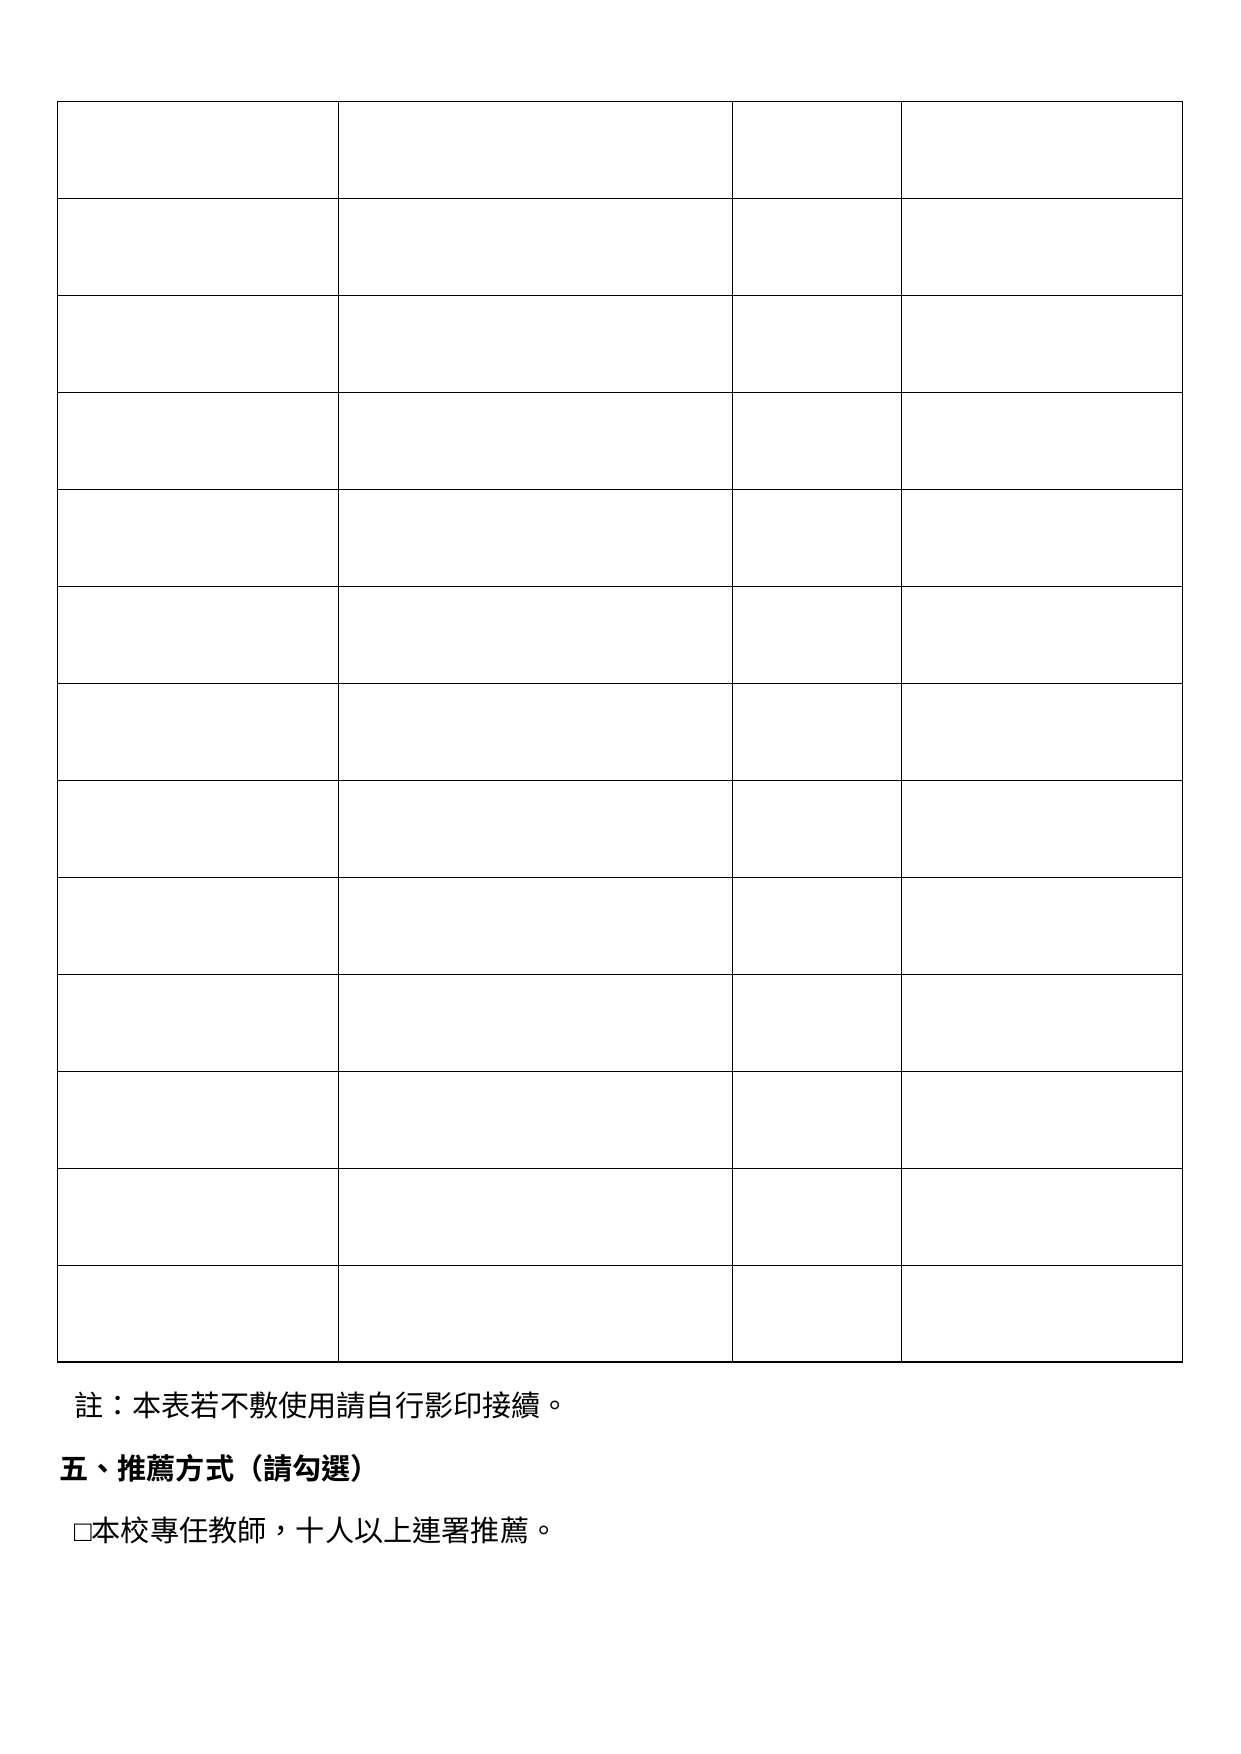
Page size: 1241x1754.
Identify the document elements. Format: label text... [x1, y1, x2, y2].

text 註：本表若不敷使用請自行影印接續。 [74, 1363, 1167, 1425]
table_cell [733, 781, 901, 877]
table_cell [58, 587, 338, 683]
table_cell [902, 684, 1182, 779]
table_cell [902, 102, 1182, 198]
table_cell [339, 393, 732, 489]
table_cell [733, 490, 901, 586]
table_cell [733, 296, 901, 392]
text 五、推薦方式（請勾選） [44, 1425, 1167, 1487]
table_cell [58, 1072, 338, 1167]
table_cell [58, 490, 338, 586]
table_cell [58, 1169, 338, 1264]
table_cell [733, 393, 901, 489]
table_cell [902, 781, 1182, 877]
table_cell [339, 781, 732, 877]
table_cell [58, 102, 338, 198]
table_cell [58, 199, 338, 295]
table_cell [733, 684, 901, 779]
table_cell [339, 684, 732, 779]
table_cell [733, 587, 901, 683]
table_cell [58, 393, 338, 489]
table_cell [339, 878, 732, 973]
table_cell [733, 1266, 901, 1361]
table_cell [902, 393, 1182, 489]
table_cell [339, 1169, 732, 1264]
table_cell [339, 1072, 732, 1167]
table_cell [902, 490, 1182, 586]
table_cell [339, 1266, 732, 1361]
table_cell [339, 587, 732, 683]
table_cell [733, 1169, 901, 1264]
table_cell [733, 199, 901, 295]
table_cell [58, 975, 338, 1071]
table_cell [58, 684, 338, 779]
table_cell [902, 975, 1182, 1071]
table_cell [733, 975, 901, 1071]
table_cell [733, 102, 901, 198]
text □本校專任教師，十人以上連署推薦。 [74, 1487, 1167, 1550]
table_cell [902, 296, 1182, 392]
table_cell [902, 878, 1182, 973]
table_cell [902, 1266, 1182, 1361]
table_cell [902, 199, 1182, 295]
table_cell [902, 1072, 1182, 1167]
table_cell [339, 102, 732, 198]
table_cell [58, 878, 338, 973]
table_cell [58, 296, 338, 392]
table_cell [58, 1266, 338, 1361]
table_cell [339, 975, 732, 1071]
table_cell [902, 587, 1182, 683]
table_cell [58, 781, 338, 877]
table_cell [339, 490, 732, 586]
table_cell [339, 296, 732, 392]
table_cell [339, 199, 732, 295]
table_cell [733, 1072, 901, 1167]
table_cell [733, 878, 901, 973]
table_cell [902, 1169, 1182, 1264]
